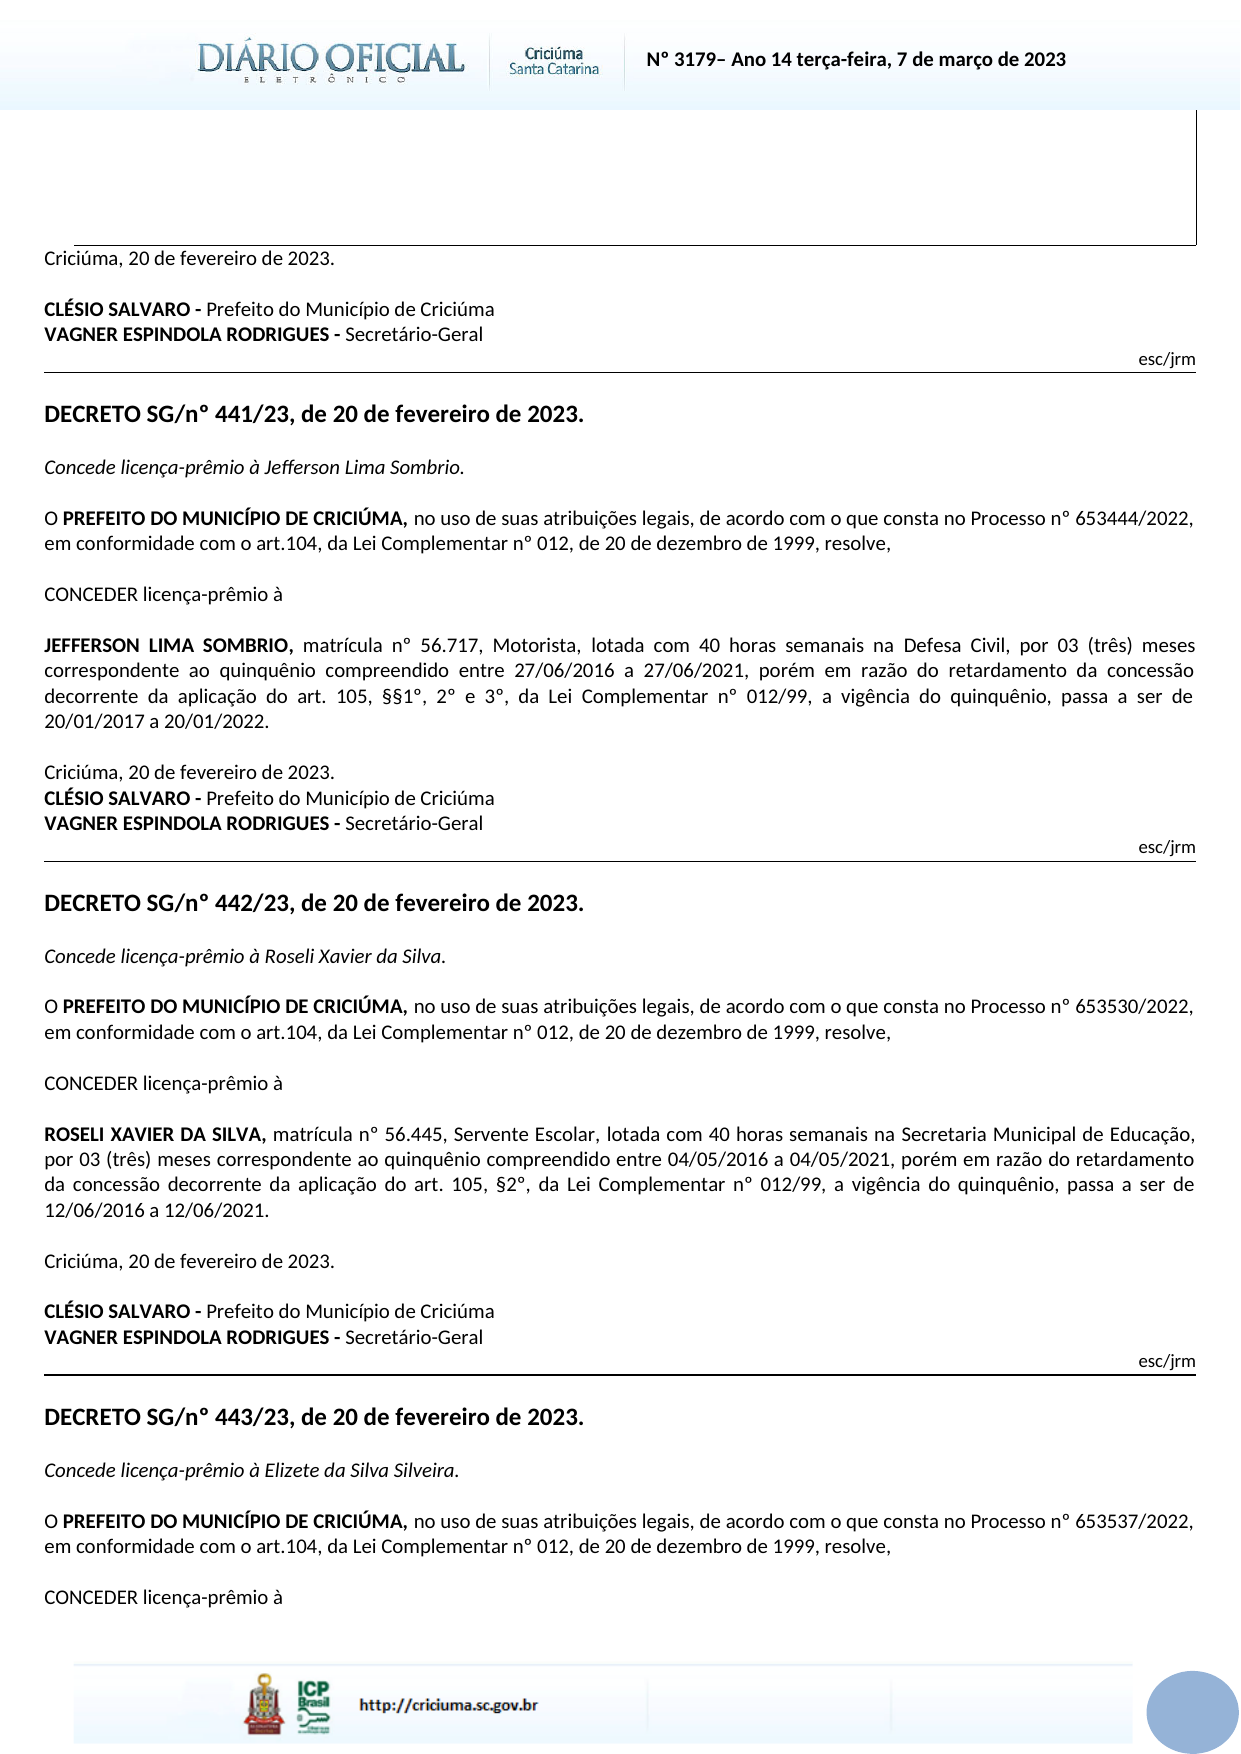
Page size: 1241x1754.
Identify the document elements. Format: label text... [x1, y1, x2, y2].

text esc/jrm [44, 1349, 1196, 1374]
text VAGNER ESPINDOLA RODRIGUES - Secretário-Geral [44, 810, 1196, 836]
text VAGNER ESPINDOLA RODRIGUES - Secretário-Geral [44, 1324, 1240, 1349]
text DECRETO SG/nº 443/23, de 20 de fevereiro de 2023. [44, 1401, 1196, 1432]
text Criciúma, 20 de fevereiro de 2023. [44, 1248, 1196, 1273]
text Concede licença-prêmio à Elizete da Silva Silveira. [44, 1457, 1196, 1482]
text VAGNER ESPINDOLA RODRIGUES - Secretário-Geral [44, 321, 1240, 347]
text esc/jrm [44, 836, 1196, 861]
text DECRETO SG/nº 442/23, de 20 de fevereiro de 2023. [44, 887, 1196, 917]
text O PREFEITO DO MUNICÍPIO DE CRICIÚMA, no uso de suas atribuições legais, de acordo com o que consta no Processo nº 653444/2022, em conformidade com o art.104, da Lei Complementar nº 012, de 20 de dezembro de 1999, resolve, [44, 505, 1196, 556]
text CLÉSIO SALVARO - Prefeito do Município de Criciúma [44, 785, 1196, 810]
text CONCEDER licença-prêmio à [44, 1584, 1196, 1609]
text Concede licença-prêmio à Jefferson Lima Sombrio. [44, 454, 1196, 480]
text CONCEDER licença-prêmio à [44, 581, 1196, 607]
text CONCEDER licença-prêmio à [44, 1070, 1196, 1095]
text CLÉSIO SALVARO - Prefeito do Município de Criciúma [44, 1299, 1240, 1324]
text DECRETO SG/nº 441/23, de 20 de fevereiro de 2023. [44, 398, 1196, 429]
text O PREFEITO DO MUNICÍPIO DE CRICIÚMA, no uso de suas atribuições legais, de acordo com o que consta no Processo nº 653537/2022, em conformidade com o art.104, da Lei Complementar nº 012, de 20 de dezembro de 1999, resolve, [44, 1508, 1196, 1559]
text ROSELI XAVIER DA SILVA, matrícula nº 56.445, Servente Escolar, lotada com 40 horas semanais na Secretaria Municipal de Educação, por 03 (três) meses correspondente ao quinquênio compreendido entre 04/05/2016 a 04/05/2021, porém em razão do retardamento da concessão decorrente da aplicação do art. 105, §2º, da Lei Complementar nº 012/99, a vigência do quinquênio, passa a ser de 12/06/2016 a 12/06/2021. [44, 1121, 1196, 1222]
text Criciúma, 20 de fevereiro de 2023. [44, 245, 1196, 271]
text JEFFERSON LIMA SOMBRIO, matrícula nº 56.717, Motorista, lotada com 40 horas semanais na Defesa Civil, por 03 (três) meses correspondente ao quinquênio compreendido entre 27/06/2016 a 27/06/2021, porém em razão do retardamento da concessão decorrente da aplicação do art. 105, §§1º, 2º e 3º, da Lei Complementar nº 012/99, a vigência do quinquênio, passa a ser de 20/01/2017 a 20/01/2022. [44, 632, 1196, 734]
text esc/jrm [44, 347, 1196, 372]
text Concede licença-prêmio à Roseli Xavier da Silva. [44, 943, 1196, 968]
text CLÉSIO SALVARO - Prefeito do Município de Criciúma [44, 296, 1240, 321]
text Criciúma, 20 de fevereiro de 2023. [44, 759, 1196, 785]
text O PREFEITO DO MUNICÍPIO DE CRICIÚMA, no uso de suas atribuições legais, de acordo com o que consta no Processo nº 653530/2022, em conformidade com o art.104, da Lei Complementar nº 012, de 20 de dezembro de 1999, resolve, [44, 994, 1196, 1044]
